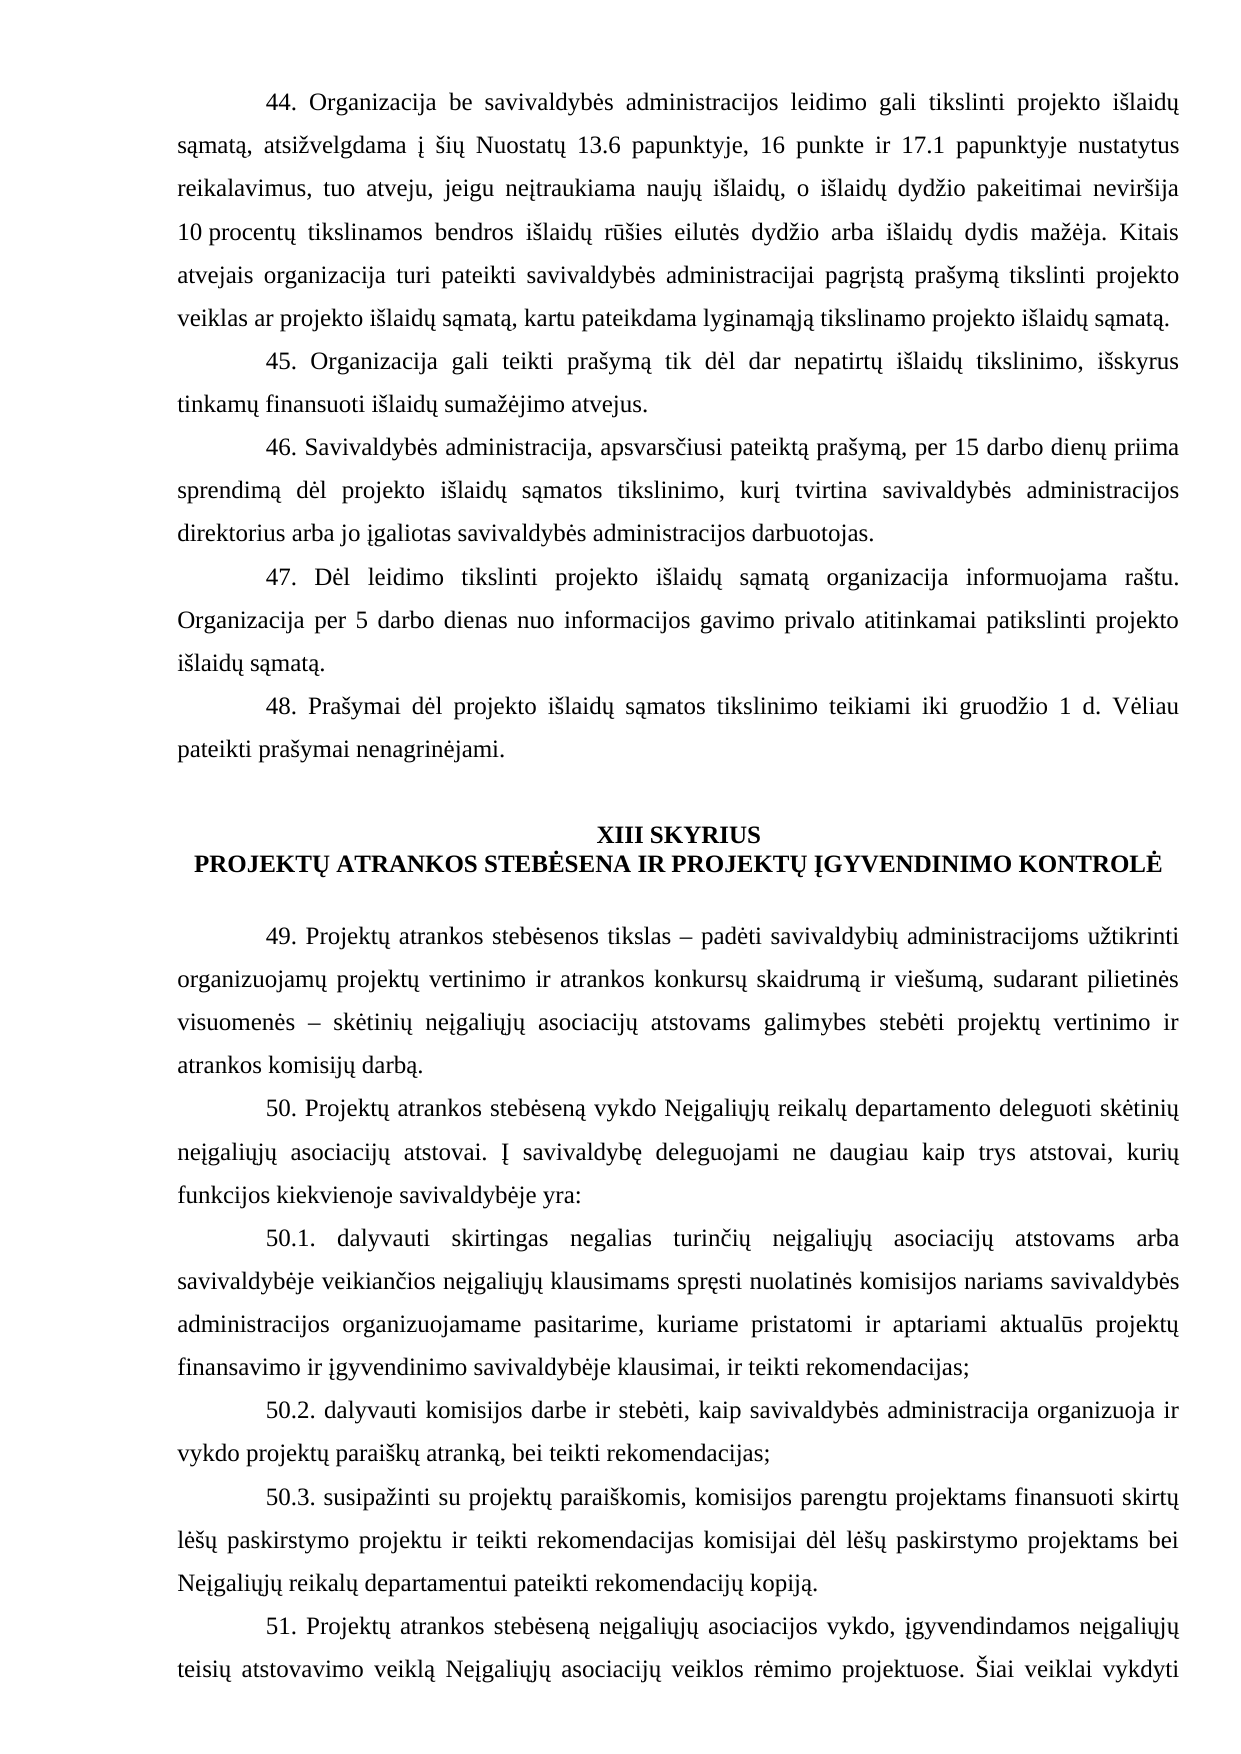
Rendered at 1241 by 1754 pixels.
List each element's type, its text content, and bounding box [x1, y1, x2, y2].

text 44. Organizacija be savivaldybės administracijos leidimo gali tikslinti projekto išlaidų sąmatą, atsižvelgdama į šių Nuostatų 13.6 papunktyje, 16 punkte ir 17.1 papunktyje nustatytus reikalavimus, tuo atveju, jeigu neįtraukiama naujų išlaidų, o išlaidų dydžio pakeitimai neviršija 10 procentų tikslinamos bendros išlaidų rūšies eilutės dydžio arba išlaidų dydis mažėja. Kitais atvejais organizacija turi pateikti savivaldybės administracijai pagrįstą prašymą tikslinti projekto veiklas ar projekto išlaidų sąmatą, kartu pateikdama lyginamąją tikslinamo projekto išlaidų sąmatą. [177, 87, 1180, 332]
text 48. Prašymai dėl projekto išlaidų sąmatos tikslinimo teikiami iki gruodžio 1 d. Vėliau pateikti prašymai nenagrinėjami. [177, 691, 1180, 763]
text 50.1. dalyvauti skirtingas negalias turinčių neįgaliųjų asociacijų atstovams arba savivaldybėje veikiančios neįgaliųjų klausimams spręsti nuolatinės komisijos nariams savivaldybės administracijos organizuojamame pasitarime, kuriame pristatomi ir aptariami aktualūs projektų finansavimo ir įgyvendinimo savivaldybėje klausimai, ir teikti rekomendacijas; [177, 1223, 1180, 1381]
text 46. Savivaldybės administracija, apsvarsčiusi pateiktą prašymą, per 15 darbo dienų priima sprendimą dėl projekto išlaidų sąmatos tikslinimo, kurį tvirtina savivaldybės administracijos direktorius arba jo įgaliotas savivaldybės administracijos darbuotojas. [177, 432, 1180, 547]
text XIII SKYRIUS [177, 820, 1180, 849]
text 50. Projektų atrankos stebėseną vykdo Neįgaliųjų reikalų departamento deleguoti skėtinių neįgaliųjų asociacijų atstovai. Į savivaldybę deleguojami ne daugiau kaip trys atstovai, kurių funkcijos kiekvienoje savivaldybėje yra: [177, 1093, 1180, 1208]
text 45. Organizacija gali teikti prašymą tik dėl dar nepatirtų išlaidų tikslinimo, išskyrus tinkamų finansuoti išlaidų sumažėjimo atvejus. [177, 346, 1180, 418]
text 51. Projektų atrankos stebėseną neįgaliųjų asociacijos vykdo, įgyvendindamos neįgaliųjų teisių atstovavimo veiklą Neįgaliųjų asociacijų veiklos rėmimo projektuose. Šiai veiklai vykdyti [177, 1611, 1180, 1683]
text PROJEKTŲ atrankos stebėsena ir projektų ĮGYVENDINIMO Kontrolė [177, 849, 1180, 878]
text 50.2. dalyvauti komisijos darbe ir stebėti, kaip savivaldybės administracija organizuoja ir vykdo projektų paraiškų atranką, bei teikti rekomendacijas; [177, 1395, 1180, 1467]
text 47. Dėl leidimo tikslinti projekto išlaidų sąmatą organizacija informuojama raštu. Organizacija per 5 darbo dienas nuo informacijos gavimo privalo atitinkamai patikslinti projekto išlaidų sąmatą. [177, 562, 1180, 677]
text 50.3. susipažinti su projektų paraiškomis, komisijos parengtu projektams finansuoti skirtų lėšų paskirstymo projektu ir teikti rekomendacijas komisijai dėl lėšų paskirstymo projektams bei Neįgaliųjų reikalų departamentui pateikti rekomendacijų kopiją. [177, 1482, 1180, 1597]
text 49. Projektų atrankos stebėsenos tikslas – padėti savivaldybių administracijoms užtikrinti organizuojamų projektų vertinimo ir atrankos konkursų skaidrumą ir viešumą, sudarant pilietinės visuomenės – skėtinių neįgaliųjų asociacijų atstovams galimybes stebėti projektų vertinimo ir atrankos komisijų darbą. [177, 921, 1180, 1079]
